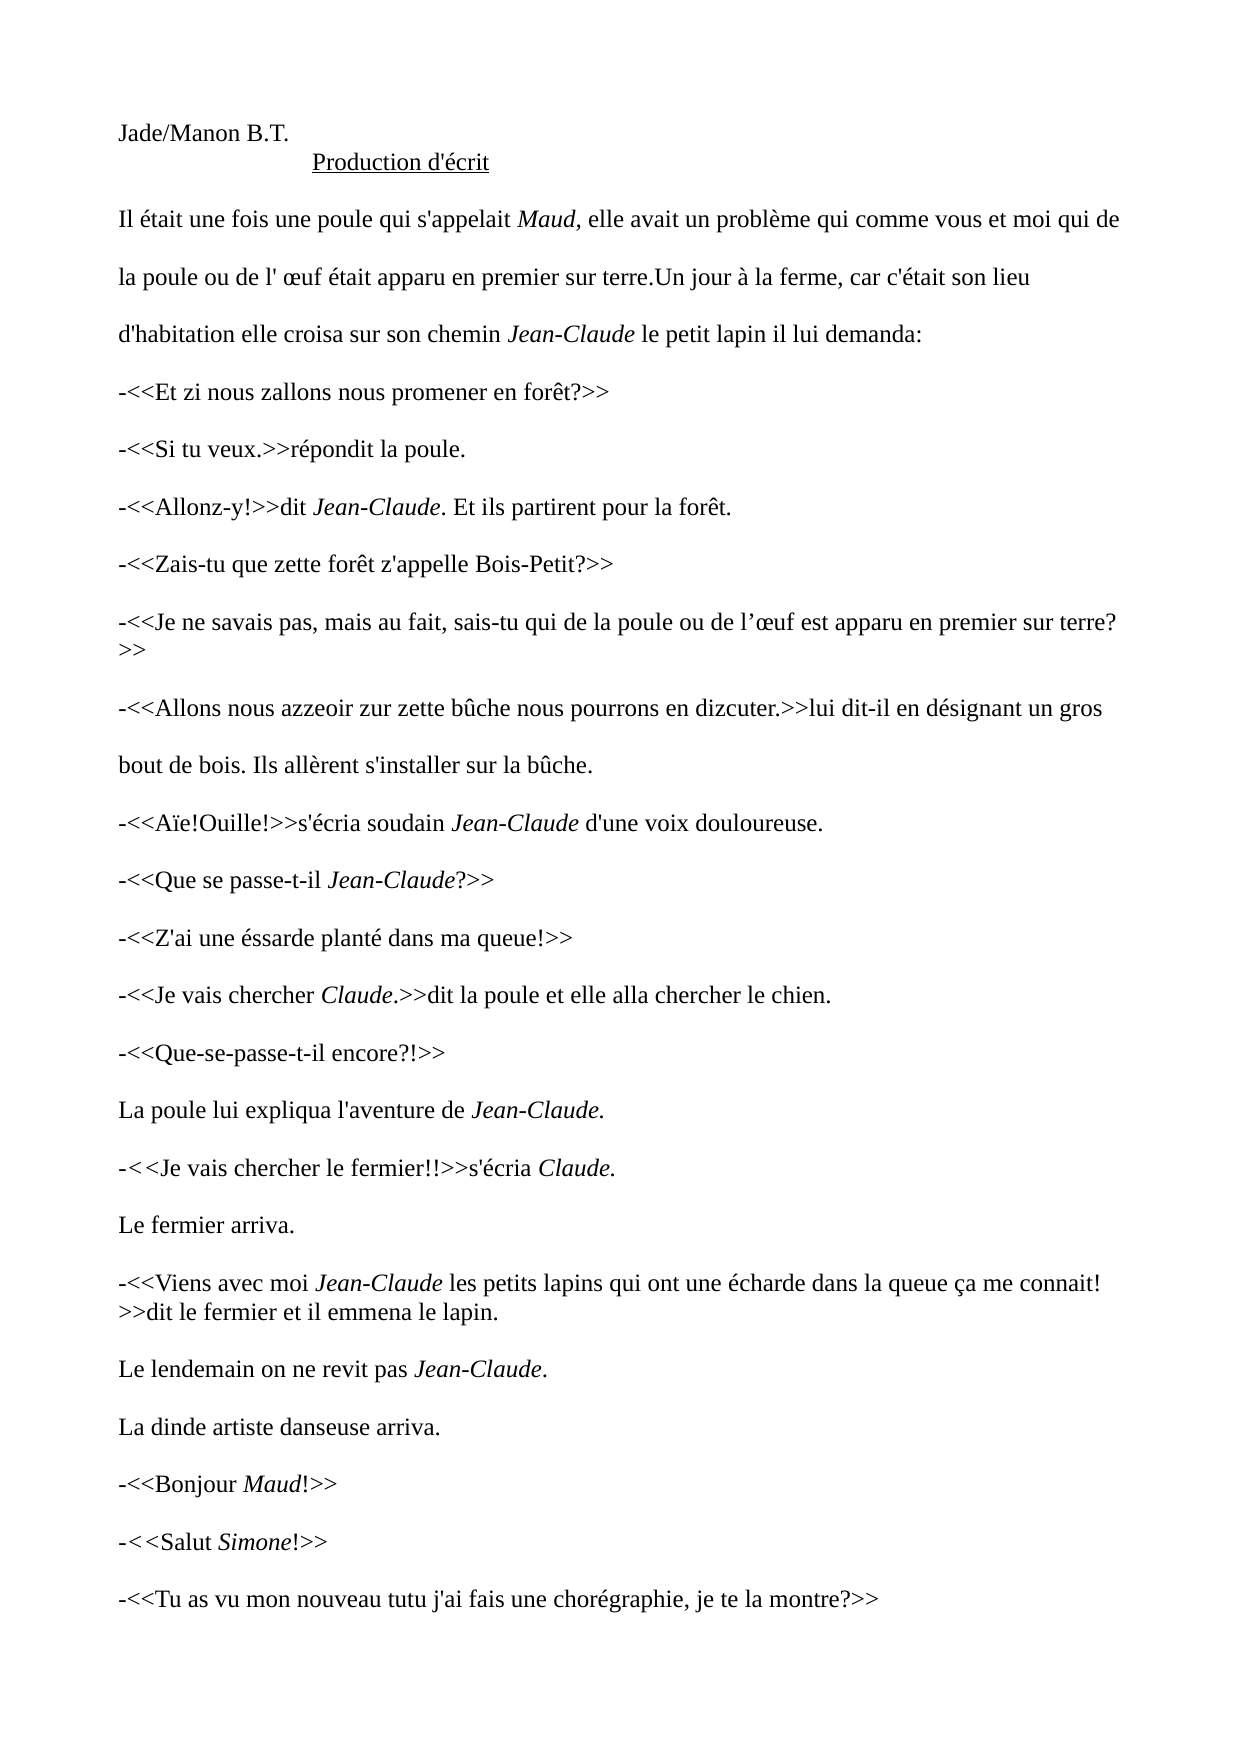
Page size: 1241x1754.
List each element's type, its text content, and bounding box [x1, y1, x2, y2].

text Le lendemain on ne revit pas Jean-Claude. [118, 1354, 1122, 1383]
text -<<Allonz-y!>>dit Jean-Claude. Et ils partirent pour la forêt. [118, 492, 1122, 521]
text -<<Je vais chercher Claude.>>dit la poule et elle alla chercher le chien. [118, 981, 1122, 1009]
text d'habitation elle croisa sur son chemin Jean-Claude le petit lapin il lui demanda: [118, 319, 1122, 348]
text Jade/Manon B.T. [118, 118, 1122, 147]
text -<<Bonjour Maud!>> [118, 1469, 1122, 1498]
text -<<Allons nous azzeoir zur zette bûche nous pourrons en dizcuter.>>lui dit-il en désignant un gros [118, 693, 1122, 722]
text -<<Et zi nous zallons nous promener en forêt?>> [118, 377, 1122, 406]
text -<<Viens avec moi Jean-Claude les petits lapins qui ont une écharde dans la queue ça me connait!>>dit le fermier et il emmena le lapin. [118, 1268, 1122, 1326]
text Le fermier arriva. [118, 1211, 1122, 1239]
text -<<Tu as vu mon nouveau tutu j'ai fais une chorégraphie, je te la montre?>> [118, 1584, 1122, 1613]
text -<<Je vais chercher le fermier!!>>s'écria Claude. [118, 1153, 1122, 1182]
text -<<Aïe!Ouille!>>s'écria soudain Jean-Claude d'une voix douloureuse. [118, 808, 1122, 837]
text -<<Si tu veux.>>répondit la poule. [118, 434, 1122, 463]
text -<<Zais-tu que zette forêt z'appelle Bois-Petit?>> [118, 549, 1122, 578]
text Il était une fois une poule qui s'appelait Maud, elle avait un problème qui comme vous et moi qui de [118, 204, 1122, 233]
text La dinde artiste danseuse arriva. [118, 1412, 1122, 1441]
text -<<Salut Simone!>> [118, 1527, 1122, 1556]
text Production d'écrit [118, 147, 1122, 176]
text La poule lui expliqua l'aventure de Jean-Claude. [118, 1096, 1122, 1124]
text -<<Je ne savais pas, mais au fait, sais-tu qui de la poule ou de l’œuf est apparu en premier sur terre?>> [118, 607, 1122, 664]
text bout de bois. Ils allèrent s'installer sur la bûche. [118, 751, 1122, 779]
text -<<Que-se-passe-t-il encore?!>> [118, 1038, 1122, 1067]
text -<<Que se passe-t-il Jean-Claude?>> [118, 866, 1122, 894]
text -<<Z'ai une éssarde planté dans ma queue!>> [118, 923, 1122, 952]
text la poule ou de l' œuf était apparu en premier sur terre.Un jour à la ferme, car c'était son lieu [118, 262, 1122, 291]
